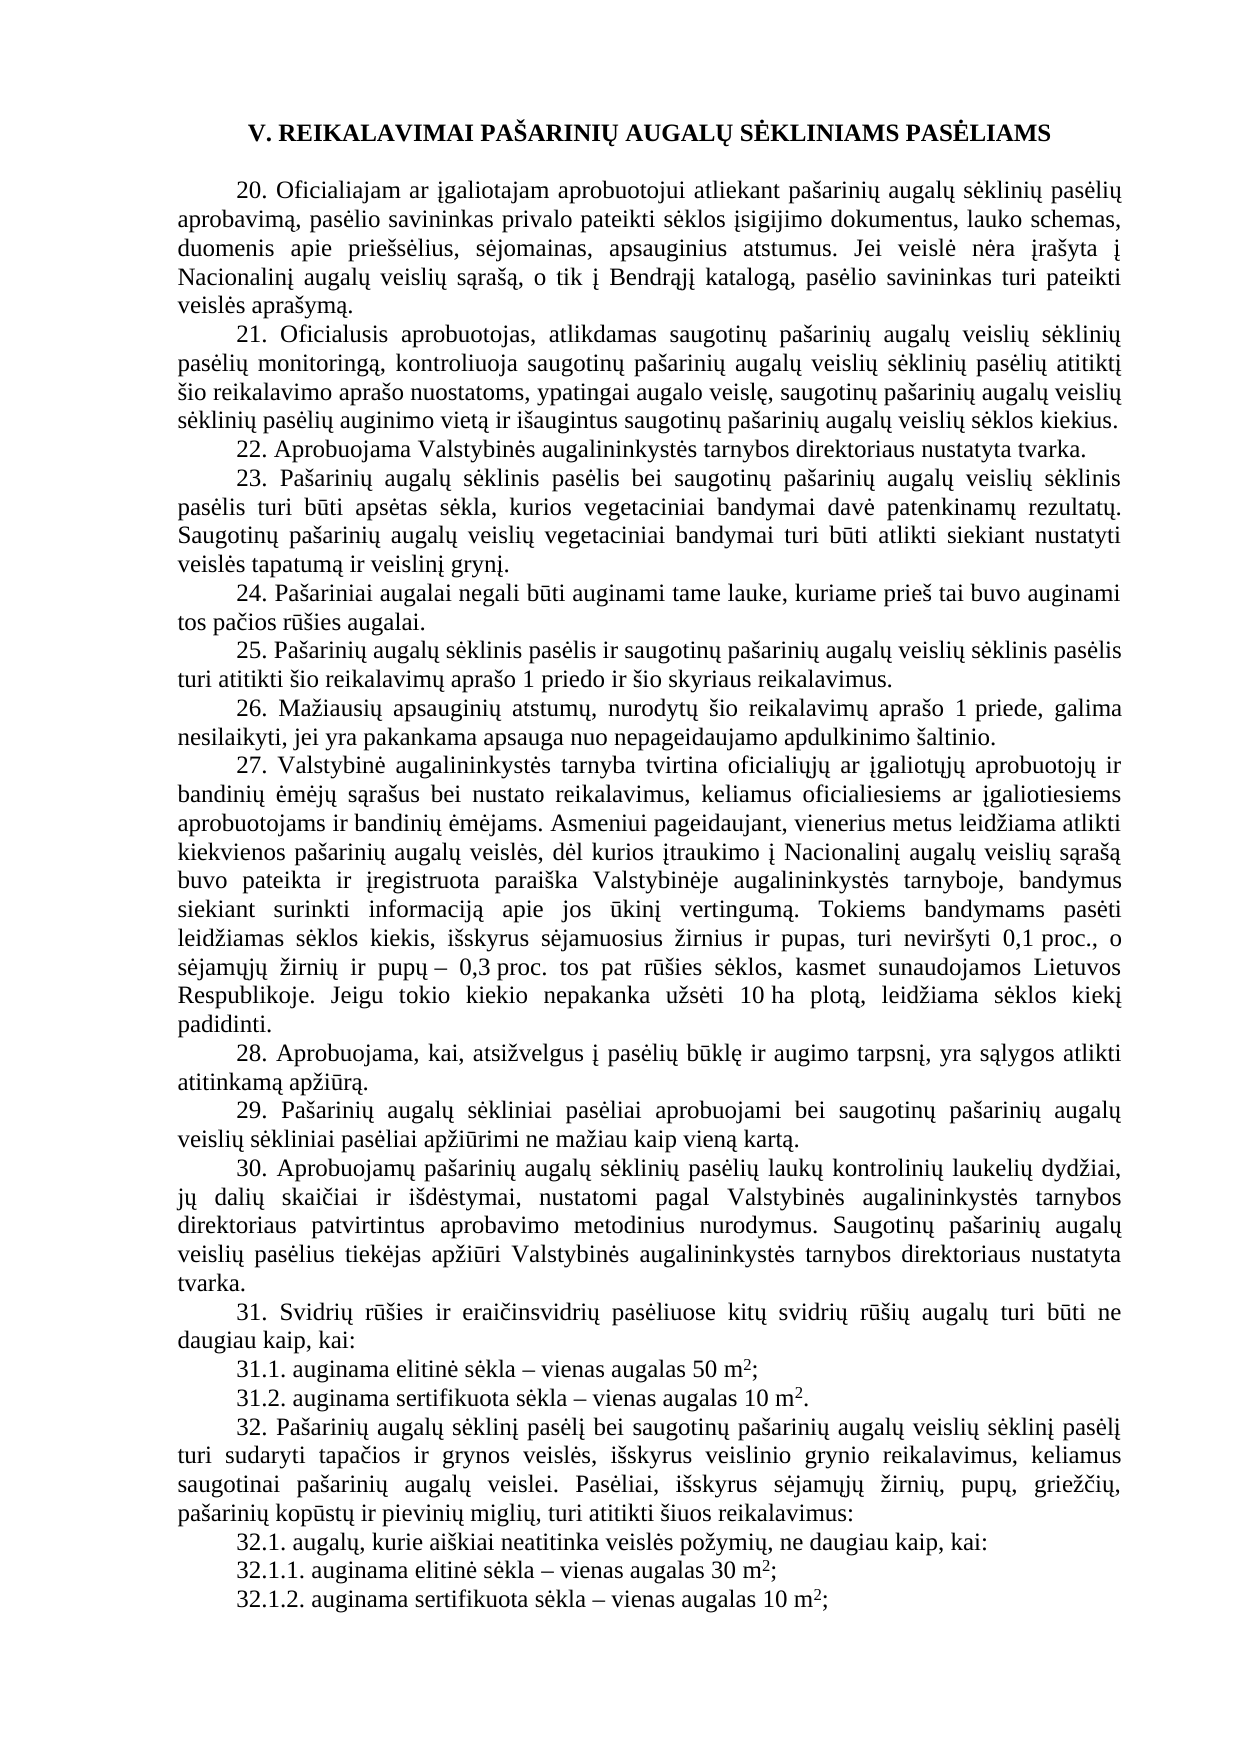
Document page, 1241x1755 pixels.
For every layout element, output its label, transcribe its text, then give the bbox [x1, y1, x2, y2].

text 31.2. auginama sertifikuota sėkla – vienas augalas 10 m2. [177, 1383, 1122, 1412]
text 24. Pašariniai augalai negali būti auginami tame lauke, kuriame prieš tai buvo auginami tos pačios rūšies augalai. [177, 578, 1122, 636]
text 21. Oficialusis aprobuotojas, atlikdamas saugotinų pašarinių augalų veislių sėklinių pasėlių monitoringą, kontroliuoja saugotinų pašarinių augalų veislių sėklinių pasėlių atitiktį šio reikalavimo aprašo nuostatoms, ypatingai augalo veislę, saugotinų pašarinių augalų veislių sėklinių pasėlių auginimo vietą ir išaugintus saugotinų pašarinių augalų veislių sėklos kiekius. [177, 319, 1122, 434]
text 32. Pašarinių augalų sėklinį pasėlį bei saugotinų pašarinių augalų veislių sėklinį pasėlį turi sudaryti tapačios ir grynos veislės, išskyrus veislinio grynio reikalavimus, keliamus saugotinai pašarinių augalų veislei. Pasėliai, išskyrus sėjamųjų žirnių, pupų, griežčių, pašarinių kopūstų ir pievinių miglių, turi atitikti šiuos reikalavimus: [177, 1412, 1122, 1527]
text 30. Aprobuojamų pašarinių augalų sėklinių pasėlių laukų kontrolinių laukelių dydžiai, jų dalių skaičiai ir išdėstymai, nustatomi pagal Valstybinės augalininkystės tarnybos direktoriaus patvirtintus aprobavimo metodinius nurodymus. Saugotinų pašarinių augalų veislių pasėlius tiekėjas apžiūri Valstybinės augalininkystės tarnybos direktoriaus nustatyta tvarka. [177, 1153, 1122, 1297]
text 23. Pašarinių augalų sėklinis pasėlis bei saugotinų pašarinių augalų veislių sėklinis pasėlis turi būti apsėtas sėkla, kurios vegetaciniai bandymai davė patenkinamų rezultatų. Saugotinų pašarinių augalų veislių vegetaciniai bandymai turi būti atlikti siekiant nustatyti veislės tapatumą ir veislinį grynį. [177, 463, 1122, 578]
text 28. Aprobuojama, kai, atsižvelgus į pasėlių būklę ir augimo tarpsnį, yra sąlygos atlikti atitinkamą apžiūrą. [177, 1038, 1122, 1096]
text 31. Svidrių rūšies ir eraičinsvidrių pasėliuose kitų svidrių rūšių augalų turi būti ne daugiau kaip, kai: [177, 1297, 1122, 1354]
text 32.1.2. auginama sertifikuota sėkla – vienas augalas 10 m2; [177, 1584, 1122, 1613]
text 29. Pašarinių augalų sėkliniai pasėliai aprobuojami bei saugotinų pašarinių augalų veislių sėkliniai pasėliai apžiūrimi ne mažiau kaip vieną kartą. [177, 1096, 1122, 1153]
text 20. Oficialiajam ar įgaliotajam aprobuotojui atliekant pašarinių augalų sėklinių pasėlių aprobavimą, pasėlio savininkas privalo pateikti sėklos įsigijimo dokumentus, lauko schemas, duomenis apie priešsėlius, sėjomainas, apsauginius atstumus. Jei veislė nėra įrašyta į Nacionalinį augalų veislių sąrašą, o tik į Bendrąjį katalogą, pasėlio savininkas turi pateikti veislės aprašymą. [177, 176, 1122, 319]
text 27. Valstybinė augalininkystės tarnyba tvirtina oficialiųjų ar įgaliotųjų aprobuotojų ir bandinių ėmėjų sąrašus bei nustato reikalavimus, keliamus oficialiesiems ar įgaliotiesiems aprobuotojams ir bandinių ėmėjams. Asmeniui pageidaujant, vienerius metus leidžiama atlikti kiekvienos pašarinių augalų veislės, dėl kurios įtraukimo į Nacionalinį augalų veislių sąrašą buvo pateikta ir įregistruota paraiška Valstybinėje augalininkystės tarnyboje, bandymus siekiant surinkti informaciją apie jos ūkinį vertingumą. Tokiems bandymams pasėti leidžiamas sėklos kiekis, išskyrus sėjamuosius žirnius ir pupas, turi neviršyti 0,1 proc., o sėjamųjų žirnių ir pupų – 0,3 proc. tos pat rūšies sėklos, kasmet sunaudojamos Lietuvos Respublikoje. Jeigu tokio kiekio nepakanka užsėti 10 ha plotą, leidžiama sėklos kiekį padidinti. [177, 751, 1122, 1038]
text 22. Aprobuojama Valstybinės augalininkystės tarnybos direktoriaus nustatyta tvarka. [177, 434, 1122, 463]
text 32.1. augalų, kurie aiškiai neatitinka veislės požymių, ne daugiau kaip, kai: [177, 1527, 1122, 1556]
text 26. Mažiausių apsauginių atstumų, nurodytų šio reikalavimų aprašo 1 priede, galima nesilaikyti, jei yra pakankama apsauga nuo nepageidaujamo apdulkinimo šaltinio. [177, 693, 1122, 751]
text 32.1.1. auginama elitinė sėkla – vienas augalas 30 m2; [177, 1556, 1122, 1584]
text 31.1. auginama elitinė sėkla – vienas augalas 50 m2; [177, 1354, 1122, 1383]
text V. REIKALAVIMAI pašarinių augalų sėkliniams pasėliams [177, 118, 1122, 147]
text 25. Pašarinių augalų sėklinis pasėlis ir saugotinų pašarinių augalų veislių sėklinis pasėlis turi atitikti šio reikalavimų aprašo 1 priedo ir šio skyriaus reikalavimus. [177, 636, 1122, 693]
